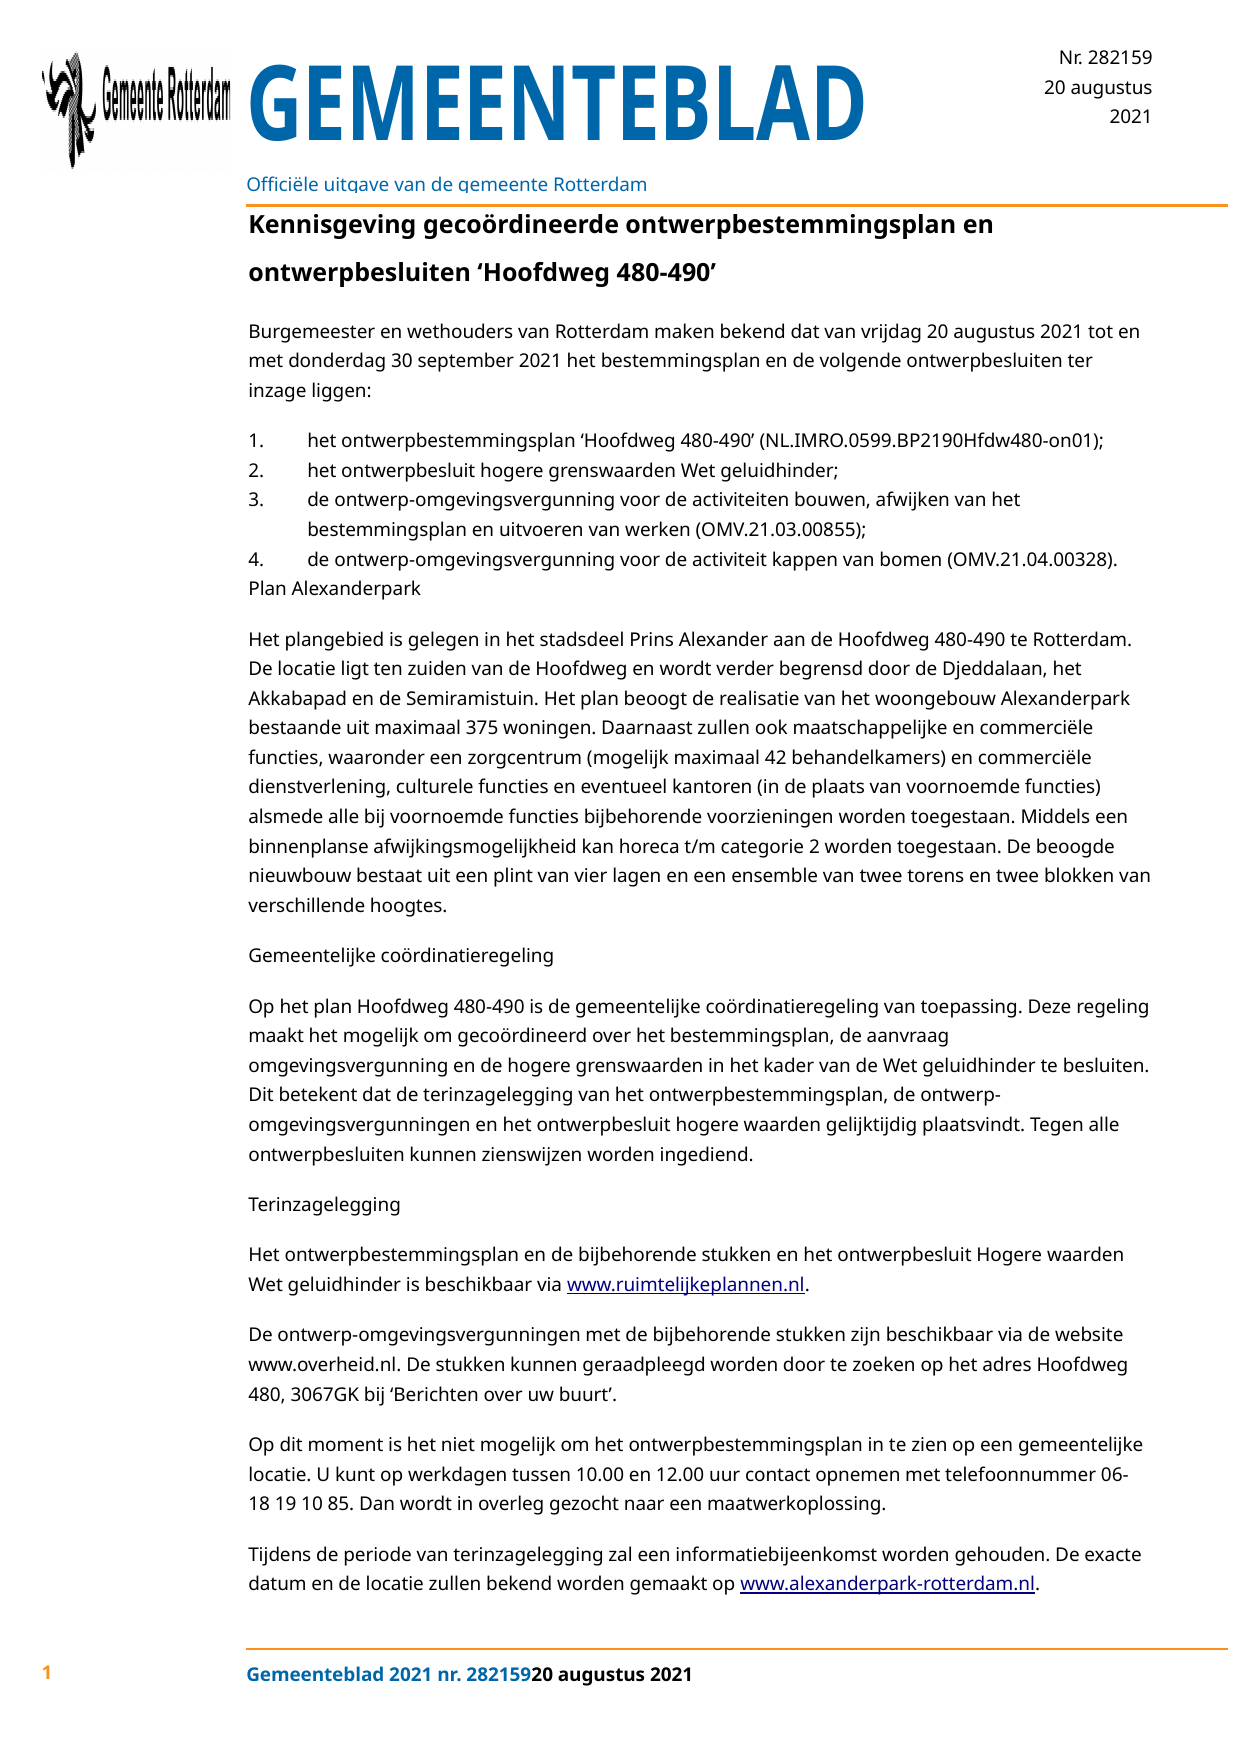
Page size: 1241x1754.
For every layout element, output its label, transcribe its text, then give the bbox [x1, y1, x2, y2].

text Tijdens de periode van terinzagelegging zal een informatiebijeenkomst worden gehouden. De exacte datum en de locatie zullen bekend worden gemaakt op www.alexanderpark-rotterdam.nl. [248, 1541, 1152, 1596]
picture [41, 47, 231, 172]
text Gemeentelijke coördinatieregeling [248, 942, 1152, 968]
text Terinzagelegging [248, 1191, 1152, 1217]
text Op dit moment is het niet mogelijk om het ontwerpbestemmingsplan in te zien op een gemeentelijke locatie. U kunt op werkdagen tussen 10.00 en 12.00 uur contact opnemen met telefoonnummer 06- 18 19 10 85. Dan wordt in overleg gezocht naar een maatwerkoplossing. [248, 1431, 1152, 1516]
text Plan Alexanderpark [248, 575, 1152, 601]
text Burgemeester en wethouders van Rotterdam maken bekend dat van vrijdag 20 augustus 2021 tot en met donderdag 30 september 2021 het bestemmingsplan en de volgende ontwerpbesluiten ter inzage liggen: [248, 318, 1152, 403]
list de ontwerp-omgevingsvergunning voor de activiteit kappen van bomen (OMV.21.04.00328). [248, 546, 1152, 572]
text De ontwerp-omgevingsvergunningen met de bijbehorende stukken zijn beschikbaar via de website www.overheid.nl. De stukken kunnen geraadpleegd worden door te zoeken op het adres Hoofdweg 480, 3067GK bij ‘Berichten over uw buurt’. [248, 1322, 1152, 1407]
text Kennisgeving gecoördineerde ontwerpbestemmingsplan en ontwerpbesluiten ‘Hoofdweg 480-490’ [248, 207, 1152, 288]
list het ontwerpbesluit hogere grenswaarden Wet geluidhinder; [248, 457, 1152, 483]
list de ontwerp-omgevingsvergunning voor de activiteiten bouwen, afwijken van het bestemmingsplan en uitvoeren van werken (OMV.21.03.00855); [248, 487, 1152, 542]
text Het plangebied is gelegen in het stadsdeel Prins Alexander aan de Hoofdweg 480-490 te Rotterdam. De locatie ligt ten zuiden van de Hoofdweg en wordt verder begrensd door de Djeddalaan, het Akkabapad en de Semiramistuin. Het plan beoogt de realisatie van het woongebouw Alexanderpark bestaande uit maximaal 375 woningen. Daarnaast zullen ook maatschappelijke en commerciële functies, waaronder een zorgcentrum (mogelijk maximaal 42 behandelkamers) en commerciële dienstverlening, culturele functies en eventueel kantoren (in de plaats van voornoemde functies) alsmede alle bij voornoemde functies bijbehorende voorzieningen worden toegestaan. Middels een binnenplanse afwijkingsmogelijkheid kan horeca t/m categorie 2 worden toegestaan. De beoogde nieuwbouw bestaat uit een plint van vier lagen en een ensemble van twee torens en twee blokken van verschillende hoogtes. [248, 626, 1152, 918]
text Het ontwerpbestemmingsplan en de bijbehorende stukken en het ontwerpbesluit Hogere waarden Wet geluidhinder is beschikbaar via www.ruimtelijkeplannen.nl. [248, 1242, 1152, 1297]
text Op het plan Hoofdweg 480-490 is de gemeentelijke coördinatieregeling van toepassing. Deze regeling maakt het mogelijk om gecoördineerd over het bestemmingsplan, de aanvraag omgevingsvergunning en de hogere grenswaarden in het kader van de Wet geluidhinder te besluiten. Dit betekent dat de terinzagelegging van het ontwerpbestemmingsplan, de ontwerp-omgevingsvergunningen en het ontwerpbesluit hogere waarden gelijktijdig plaatsvindt. Tegen alle ontwerpbesluiten kunnen zienswijzen worden ingediend. [248, 993, 1152, 1167]
list het ontwerpbestemmingsplan ‘Hoofdweg 480-490’ (NL.IMRO.0599.BP2190Hfdw480-on01); [248, 427, 1152, 453]
